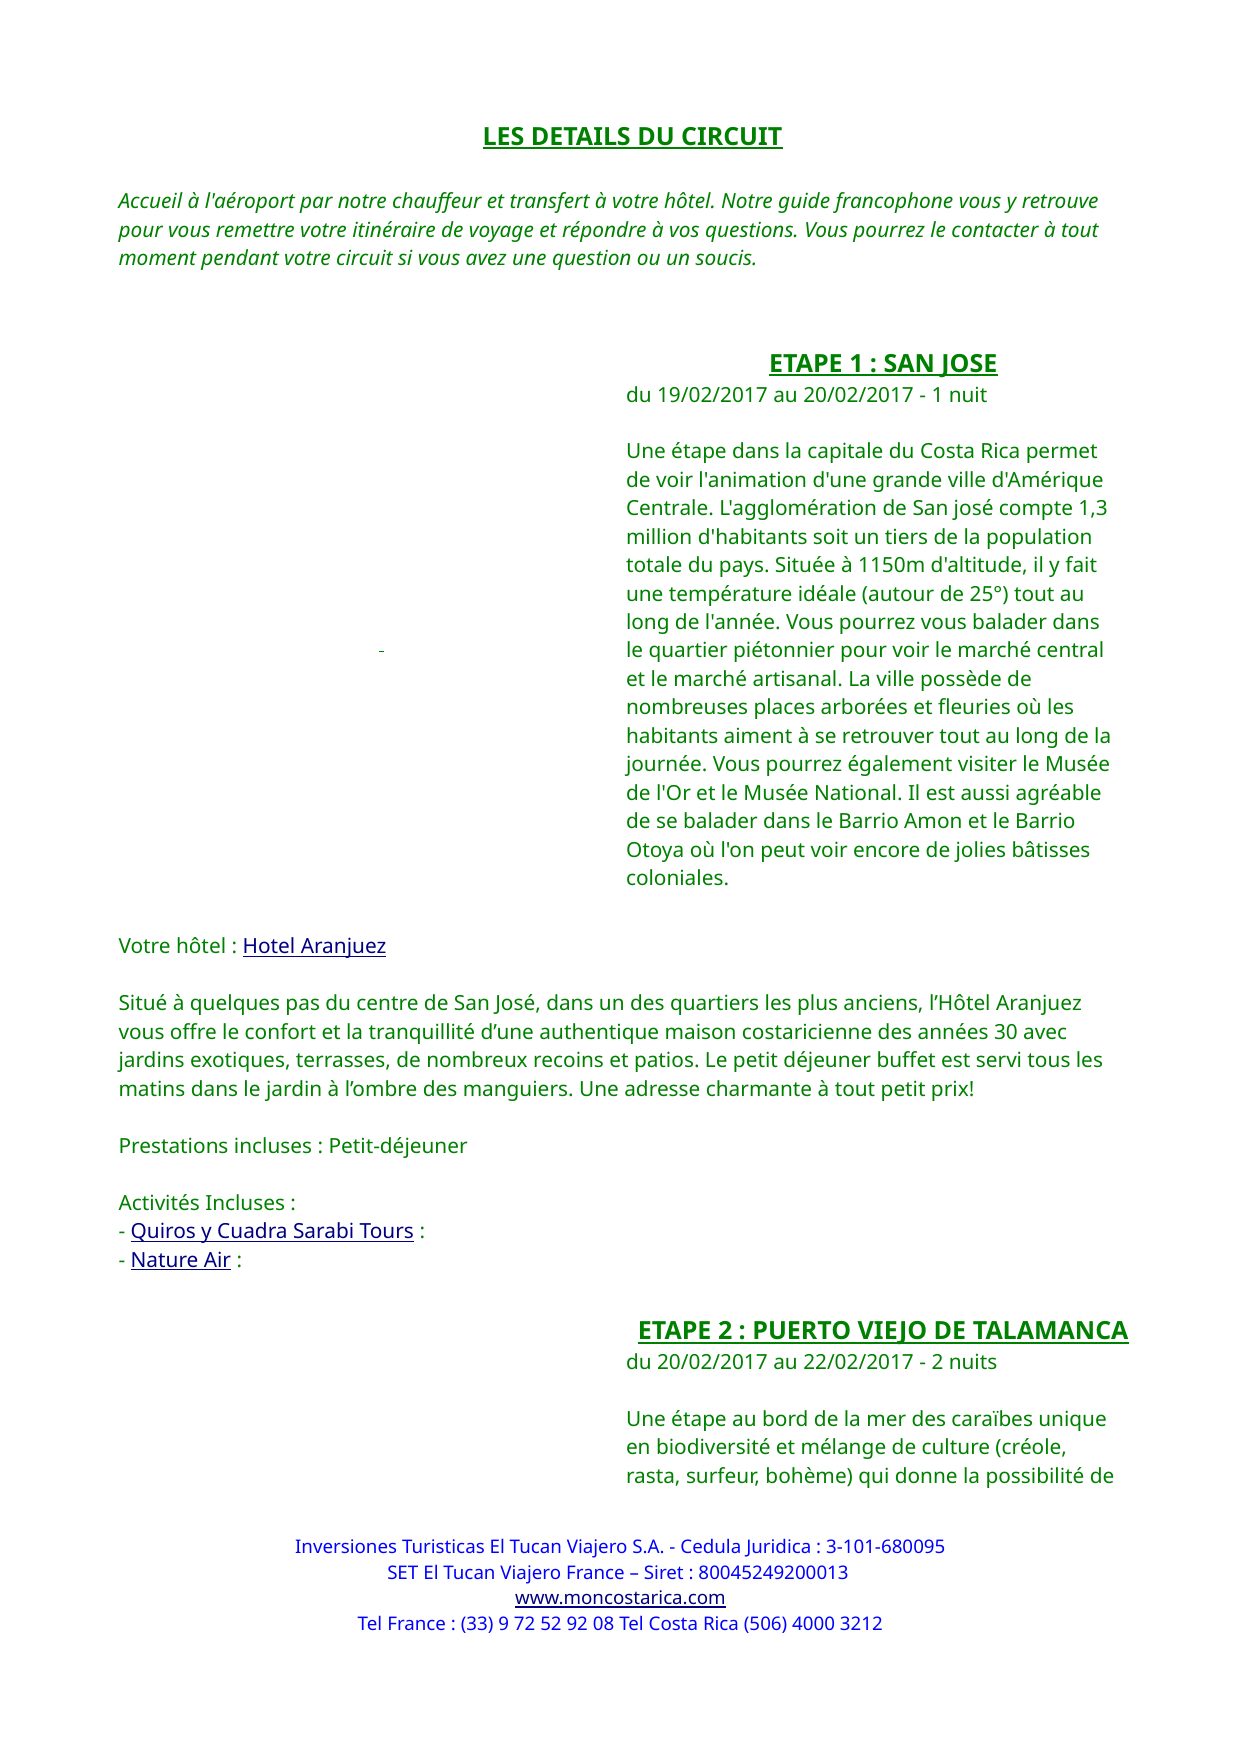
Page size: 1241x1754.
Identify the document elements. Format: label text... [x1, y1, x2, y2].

text Votre hôtel : Hotel Aranjuez [118, 931, 1122, 960]
text Accueil à l'aéroport par notre chauffeur et transfert à votre hôtel. Notre guide francophone vous y retrouve pour vous remettre votre itinéraire de voyage et répondre à vos questions. Vous pourrez le contacter à tout moment pendant votre circuit si vous avez une question ou un soucis. [118, 186, 1146, 272]
table_header [118, 340, 620, 897]
table_header ETAPE 1 : SAN JOSE du 19/02/2017 au 20/02/2017 - 1 nuit Une étape dans la capitale du Costa Rica permet de voir l'animation d'une grande ville d'Amérique Centrale. L'agglomération de San josé compte 1,3 million d'habitants soit un tiers de la population totale du pays. Située à 1150m d'altitude, il y fait une température idéale (autour de 25°) tout au long de l'année. Vous pourrez vous balader dans le quartier piétonnier pour voir le marché central et le marché artisanal. La ville possède de nombreuses places arborées et fleuries où les habitants aiment à se retrouver tout au long de la journée. Vous pourrez également visiter le Musée de l'Or et le Musée National. Il est aussi agréable de se balader dans le Barrio Amon et le Barrio Otoya où l'on peut voir encore de jolies bâtisses coloniales. [620, 340, 1122, 897]
table_header ETAPE 2 : PUERTO VIEJO DE TALAMANCA du 20/02/2017 au 22/02/2017 - 2 nuits Une étape au bord de la mer des caraïbes unique en biodiversité et mélange de culture (créole, rasta, surfeur, bohème) qui donne la possibilité de visiter le Parc National de Cahuita et le Refuge National de Vie Sauvage Manzanillo, d'explorer les récifs coralliens en plongée bouteille ou apnée, de profiter des plages de sable blond et d'une faune très abondante (paresseux, singes, coatis, morphos...). Le Parc National de Cahuita est un promontoire couvert de forêt tropicale avec à ses pieds des plages avec des eaux turquoises. Le refuge National de Vie Sylvestre MANZANILLO – GANDOCA est situé à l'extrême sud de la côte caraibe entre le Rio Cocles et le Rio Sixaola (qui marque la frontière du Panama). Il a été crée en 1985 pour protèger 5013 ha terrestres et 4436 ha maritimes. Il possède un grand nombre d'espèces de plantes et d'animaux qui vivent exclusivement dans des environnements aquatiques. Il offre des paysages de mangroves, de marais et de forêts tropicales humides. Il protège notamment le lamentin, espèce en voie d'extinction et les tortues Baula qui viennent pondre de février à mai. On y observe également des dauphins. Puerto Viejo est un charmant village côtier très animé qui possède plusieurs plages sauvages : Playa Cocles, Playa Chiquita et Playa Punta Uva, Playa Manzanillo. C'est également le point de départ pour des excursion dans les réserves indigènes Bribri des montagnes de Talamanca. [620, 1307, 1122, 1495]
text Prestations incluses : Petit-déjeuner [118, 1131, 1122, 1159]
text Situé à quelques pas du centre de San José, dans un des quartiers les plus anciens, l’Hôtel Aranjuez vous offre le confort et la tranquillité d’une authentique maison costaricienne des années 30 avec jardins exotiques, terrasses, de nombreux recoins et patios. Le petit déjeuner buffet est servi tous les matins dans le jardin à l’ombre des manguiers. Une adresse charmante à tout petit prix! [118, 988, 1122, 1102]
text - Nature Air : [118, 1245, 1122, 1273]
text Activités Incluses : [118, 1188, 1122, 1216]
text LES DETAILS DU CIRCUIT [118, 118, 1146, 152]
text - Quiros y Cuadra Sarabi Tours : [118, 1216, 1122, 1245]
table_header [118, 1307, 620, 1495]
